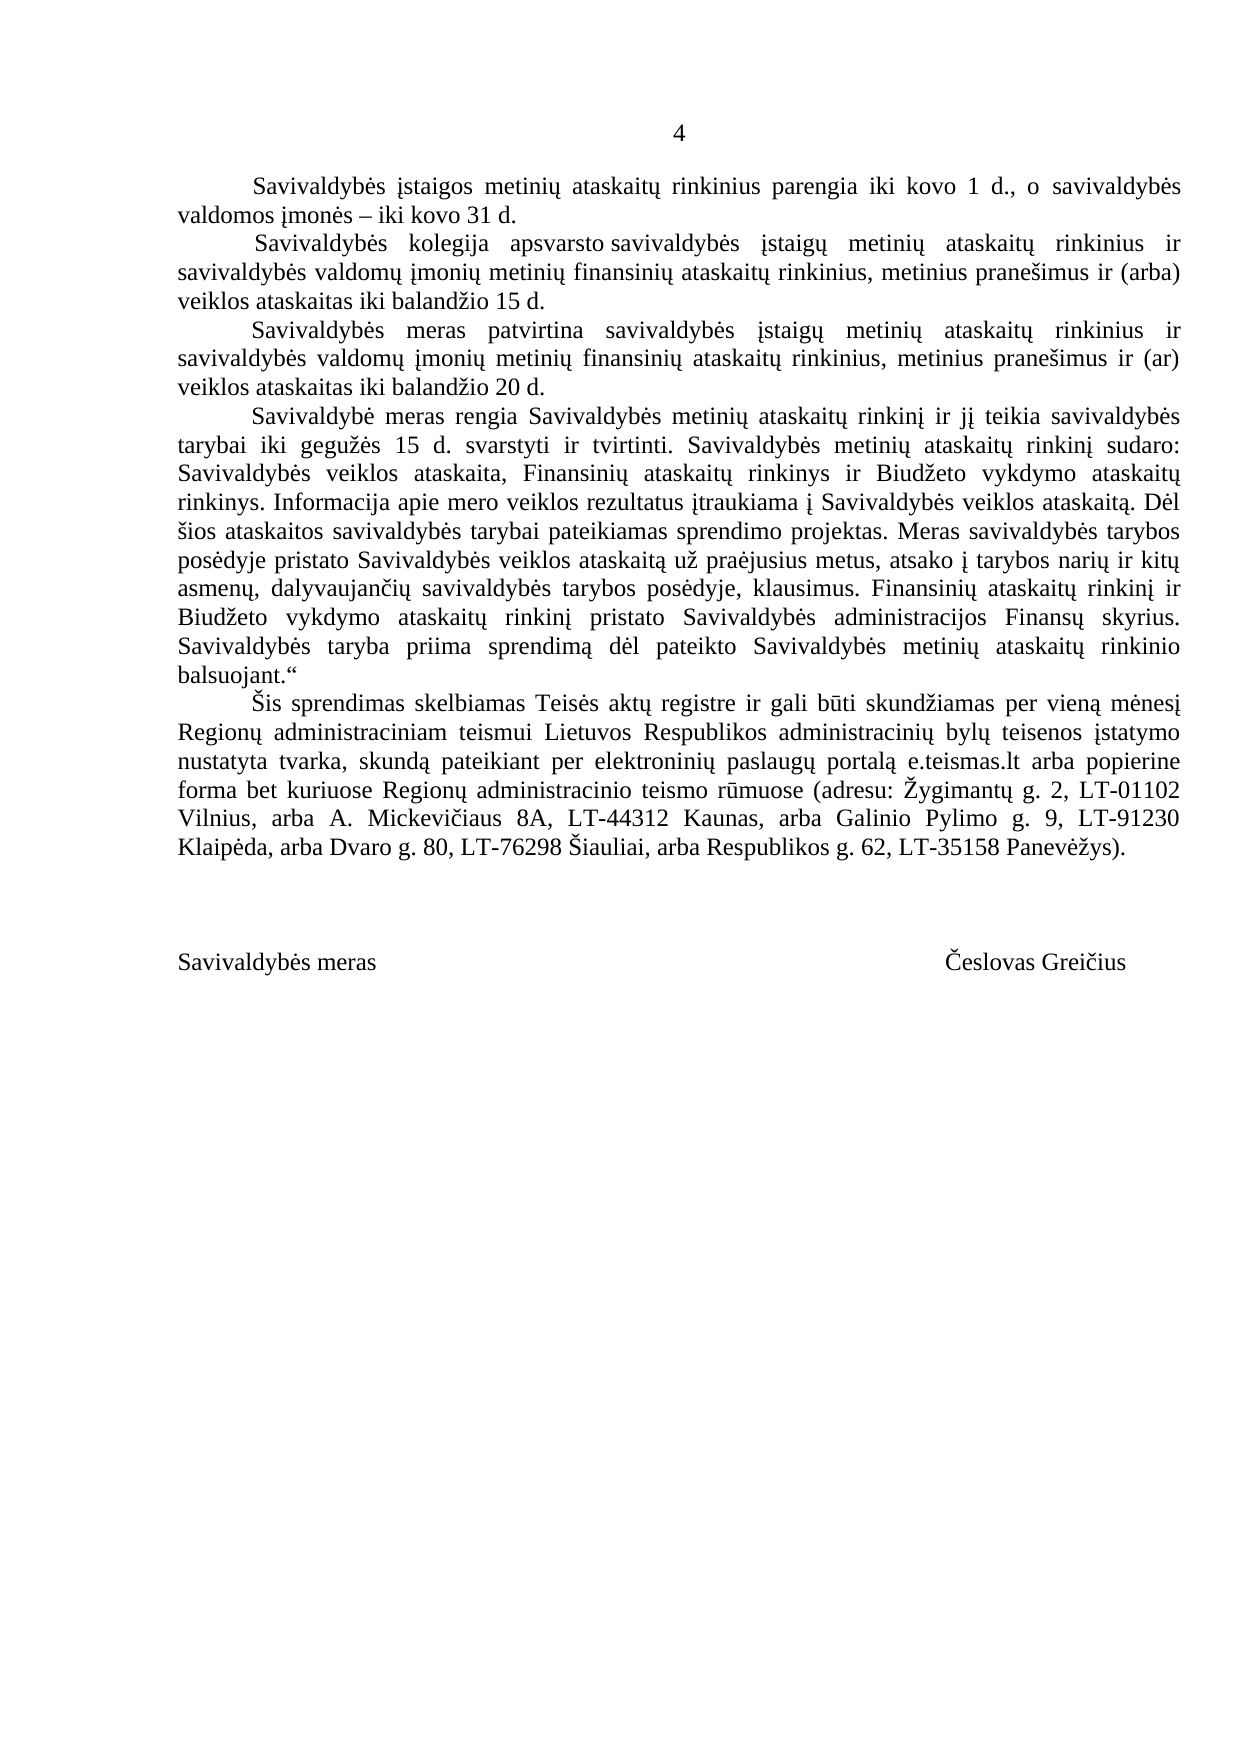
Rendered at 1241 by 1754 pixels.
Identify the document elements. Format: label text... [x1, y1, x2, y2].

text Savivaldybės meras Česlovas Greičius [177, 947, 1181, 976]
text Savivaldybės kolegija apsvarsto savivaldybės įstaigų metinių ataskaitų rinkinius ir savivaldybės valdomų įmonių metinių finansinių ataskaitų rinkinius, metinius pranešimus ir (arba) veiklos ataskaitas iki balandžio 15 d. [177, 228, 1181, 315]
text Šis sprendimas skelbiamas Teisės aktų registre ir gali būti skundžiamas per vieną mėnesį Regionų administraciniam teismui Lietuvos Respublikos administracinių bylų teisenos įstatymo nustatyta tvarka, skundą pateikiant per elektroninių paslaugų portalą e.teismas.lt arba popierine forma bet kuriuose Regionų administracinio teismo rūmuose (adresu: Žygimantų g. 2, LT-01102 Vilnius, arba A. Mickevičiaus 8A, LT-44312 Kaunas, arba Galinio Pylimo g. 9, LT-91230 Klaipėda, arba Dvaro g. 80, LT-76298 Šiauliai, arba Respublikos g. 62, LT-35158 Panevėžys). [177, 688, 1181, 861]
text Savivaldybės įstaigos metinių ataskaitų rinkinius parengia iki kovo 1 d., o savivaldybės valdomos įmonės – iki kovo 31 d. [177, 171, 1181, 228]
text Savivaldybės meras patvirtina savivaldybės įstaigų metinių ataskaitų rinkinius ir savivaldybės valdomų įmonių metinių finansinių ataskaitų rinkinius, metinius pranešimus ir (ar) veiklos ataskaitas iki balandžio 20 d. [177, 315, 1181, 401]
text Savivaldybė meras rengia Savivaldybės metinių ataskaitų rinkinį ir jį teikia savivaldybės tarybai iki gegužės 15 d. svarstyti ir tvirtinti. Savivaldybės metinių ataskaitų rinkinį sudaro: Savivaldybės veiklos ataskaita, Finansinių ataskaitų rinkinys ir Biudžeto vykdymo ataskaitų rinkinys. Informacija apie mero veiklos rezultatus įtraukiama į Savivaldybės veiklos ataskaitą. Dėl šios ataskaitos savivaldybės tarybai pateikiamas sprendimo projektas. Meras savivaldybės tarybos posėdyje pristato Savivaldybės veiklos ataskaitą už praėjusius metus, atsako į tarybos narių ir kitų asmenų, dalyvaujančių savivaldybės tarybos posėdyje, klausimus. Finansinių ataskaitų rinkinį ir Biudžeto vykdymo ataskaitų rinkinį pristato Savivaldybės administracijos Finansų skyrius. Savivaldybės taryba priima sprendimą dėl pateikto Savivaldybės metinių ataskaitų rinkinio balsuojant.“ [177, 401, 1181, 688]
